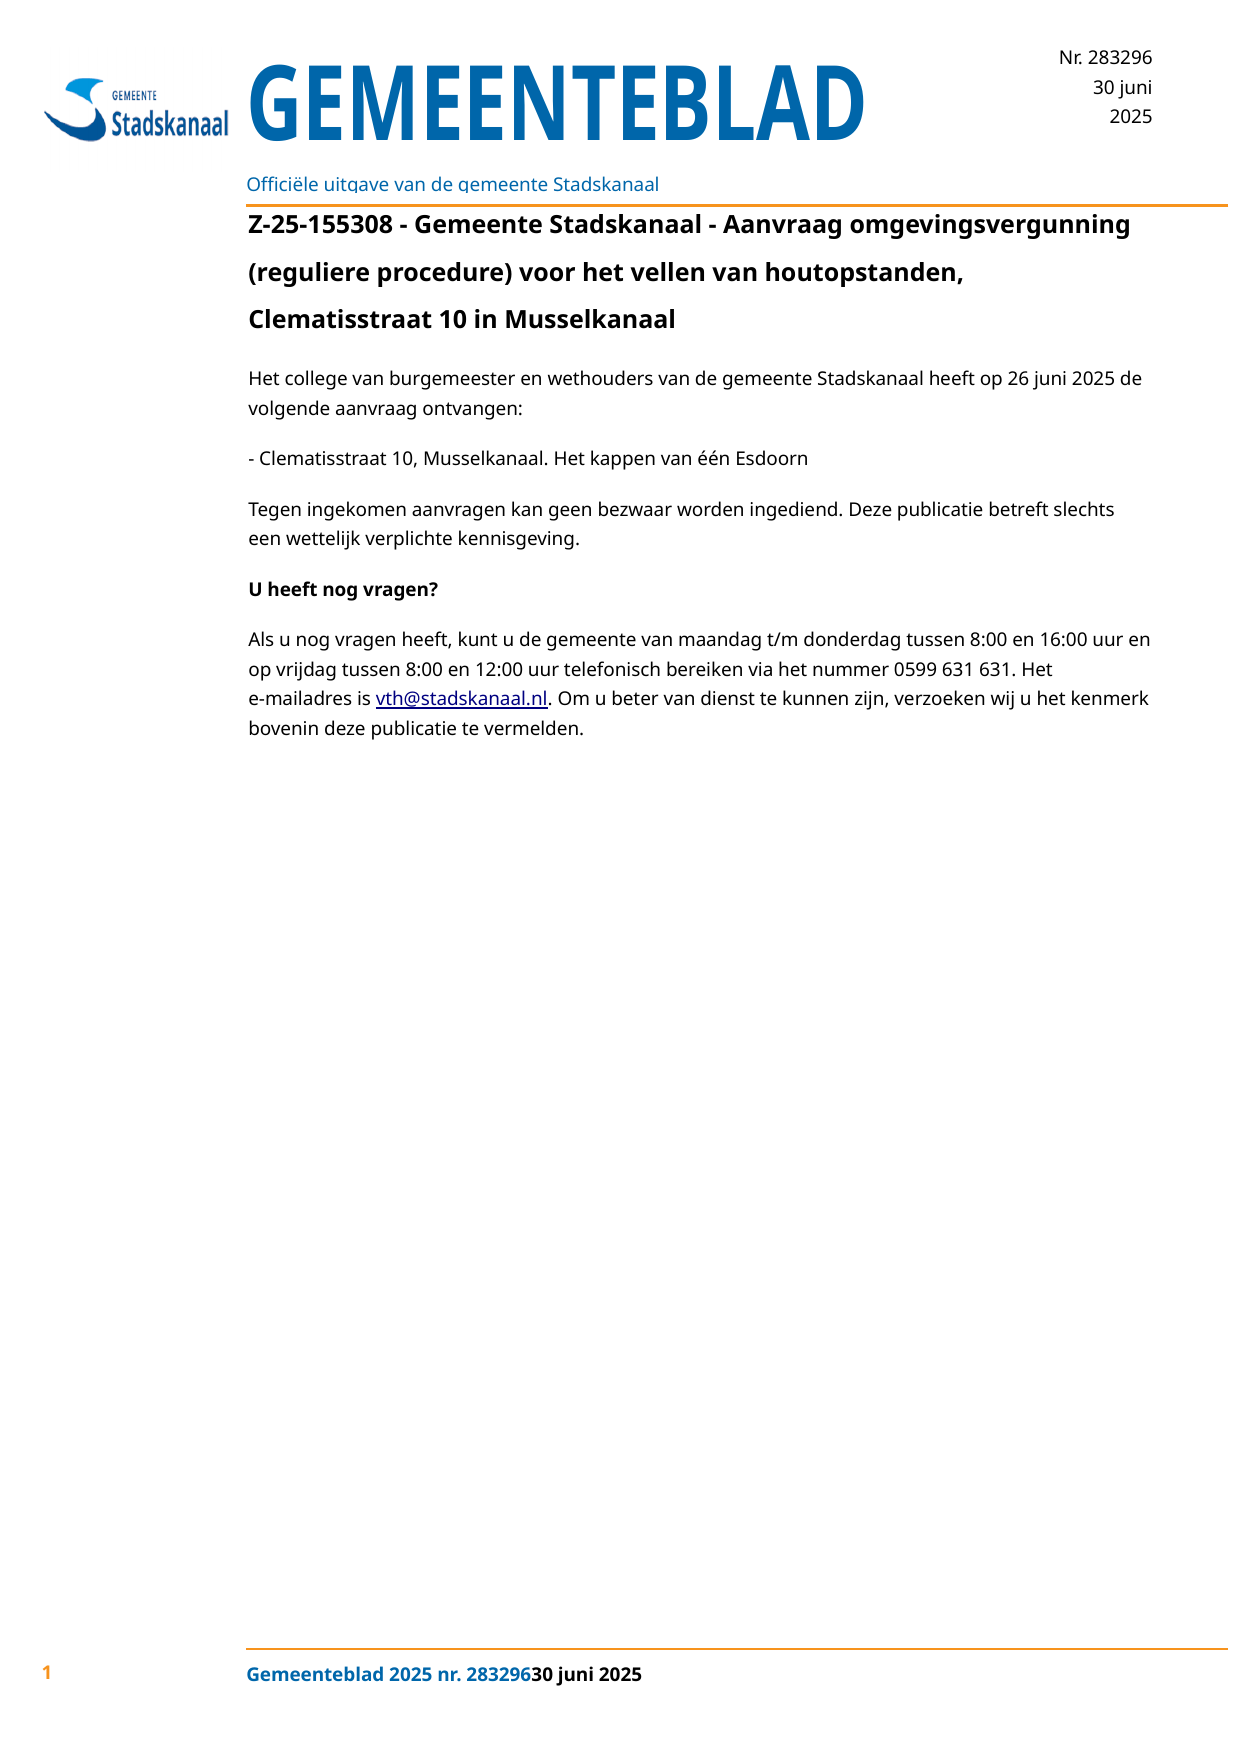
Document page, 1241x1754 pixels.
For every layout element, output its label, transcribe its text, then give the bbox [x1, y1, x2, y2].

text - Clematisstraat 10, Musselkanaal. Het kappen van één Esdoorn [248, 446, 1152, 471]
text Z-25-155308 - Gemeente Stadskanaal - Aanvraag omgevingsvergunning (reguliere procedure) voor het vellen van houtopstanden, Clematisstraat 10 in Musselkanaal [248, 207, 1152, 336]
text Tegen ingekomen aanvragen kan geen bezwaar worden ingediend. Deze publicatie betreft slechts een wettelijk verplichte kennisgeving. [248, 496, 1152, 551]
text U heeft nog vragen? [248, 576, 1152, 602]
picture [41, 47, 231, 172]
text Als u nog vragen heeft, kunt u de gemeente van maandag t/m donderdag tussen 8:00 en 16:00 uur en op vrijdag tussen 8:00 en 12:00 uur telefonisch bereiken via het nummer 0599 631 631. Het e‑mailadres is vth@stadskanaal.nl. Om u beter van dienst te kunnen zijn, verzoeken wij u het kenmerk bovenin deze publicatie te vermelden. [248, 626, 1152, 741]
text Het college van burgemeester en wethouders van de gemeente Stadskanaal heeft op 26 juni 2025 de volgende aanvraag ontvangen: [248, 366, 1152, 421]
